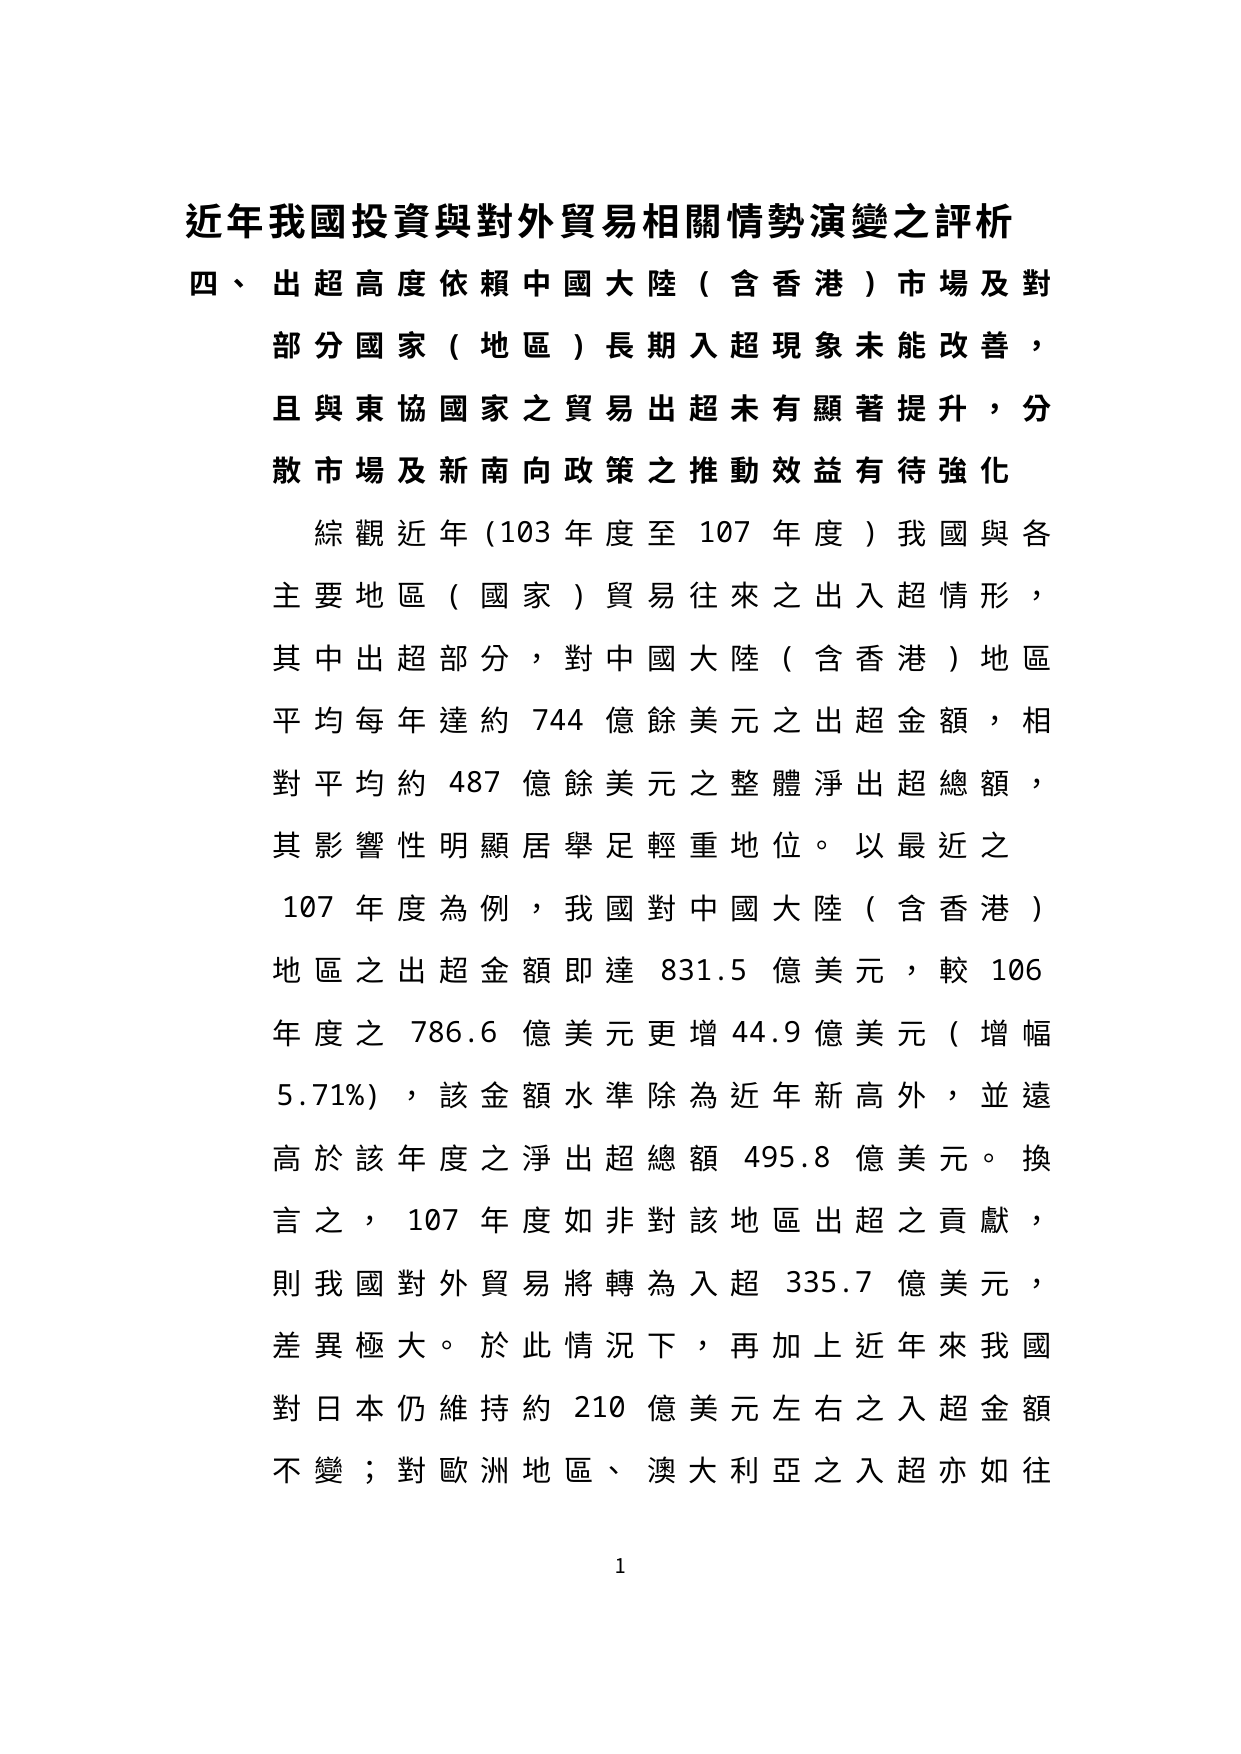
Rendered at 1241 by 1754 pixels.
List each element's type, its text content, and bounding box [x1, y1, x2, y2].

text 綜觀近年(103年度至107年度)我國與各主要地區(國家)貿易往來之出入超情形，其中出超部分，對中國大陸(含香港)地區平均每年達約744億餘美元之出超金額，相對平均約487億餘美元之整體淨出超總額，其影響性明顯居舉足輕重地位。以最近之107年度為例，我國對中國大陸(含香港)地區之出超金額即達831.5億美元，較106年度之786.6億美元更增44.9億美元(增幅5.71%)，該金額水準除為近年新高外，並遠高於該年度之淨出超總額495.8億美元。換言之，107年度如非對該地區出超之貢獻，則我國對外貿易將轉為入超335.7億美元，差異極大。於此情況下，再加上近年來我國對日本仍維持約210億美元左右之入超金額不變；對歐洲地區、澳大利亞之入超亦如往 [242, 490, 1058, 1490]
text 近年我國投資與對外貿易相關情勢演變之評析 [183, 177, 1058, 240]
text 四、出超高度依賴中國大陸(含香港)市場及對部分國家(地區)長期入超現象未能改善，且與東協國家之貿易出超未有顯著提升，分散市場及新南向政策之推動效益有待強化 [183, 240, 1058, 490]
